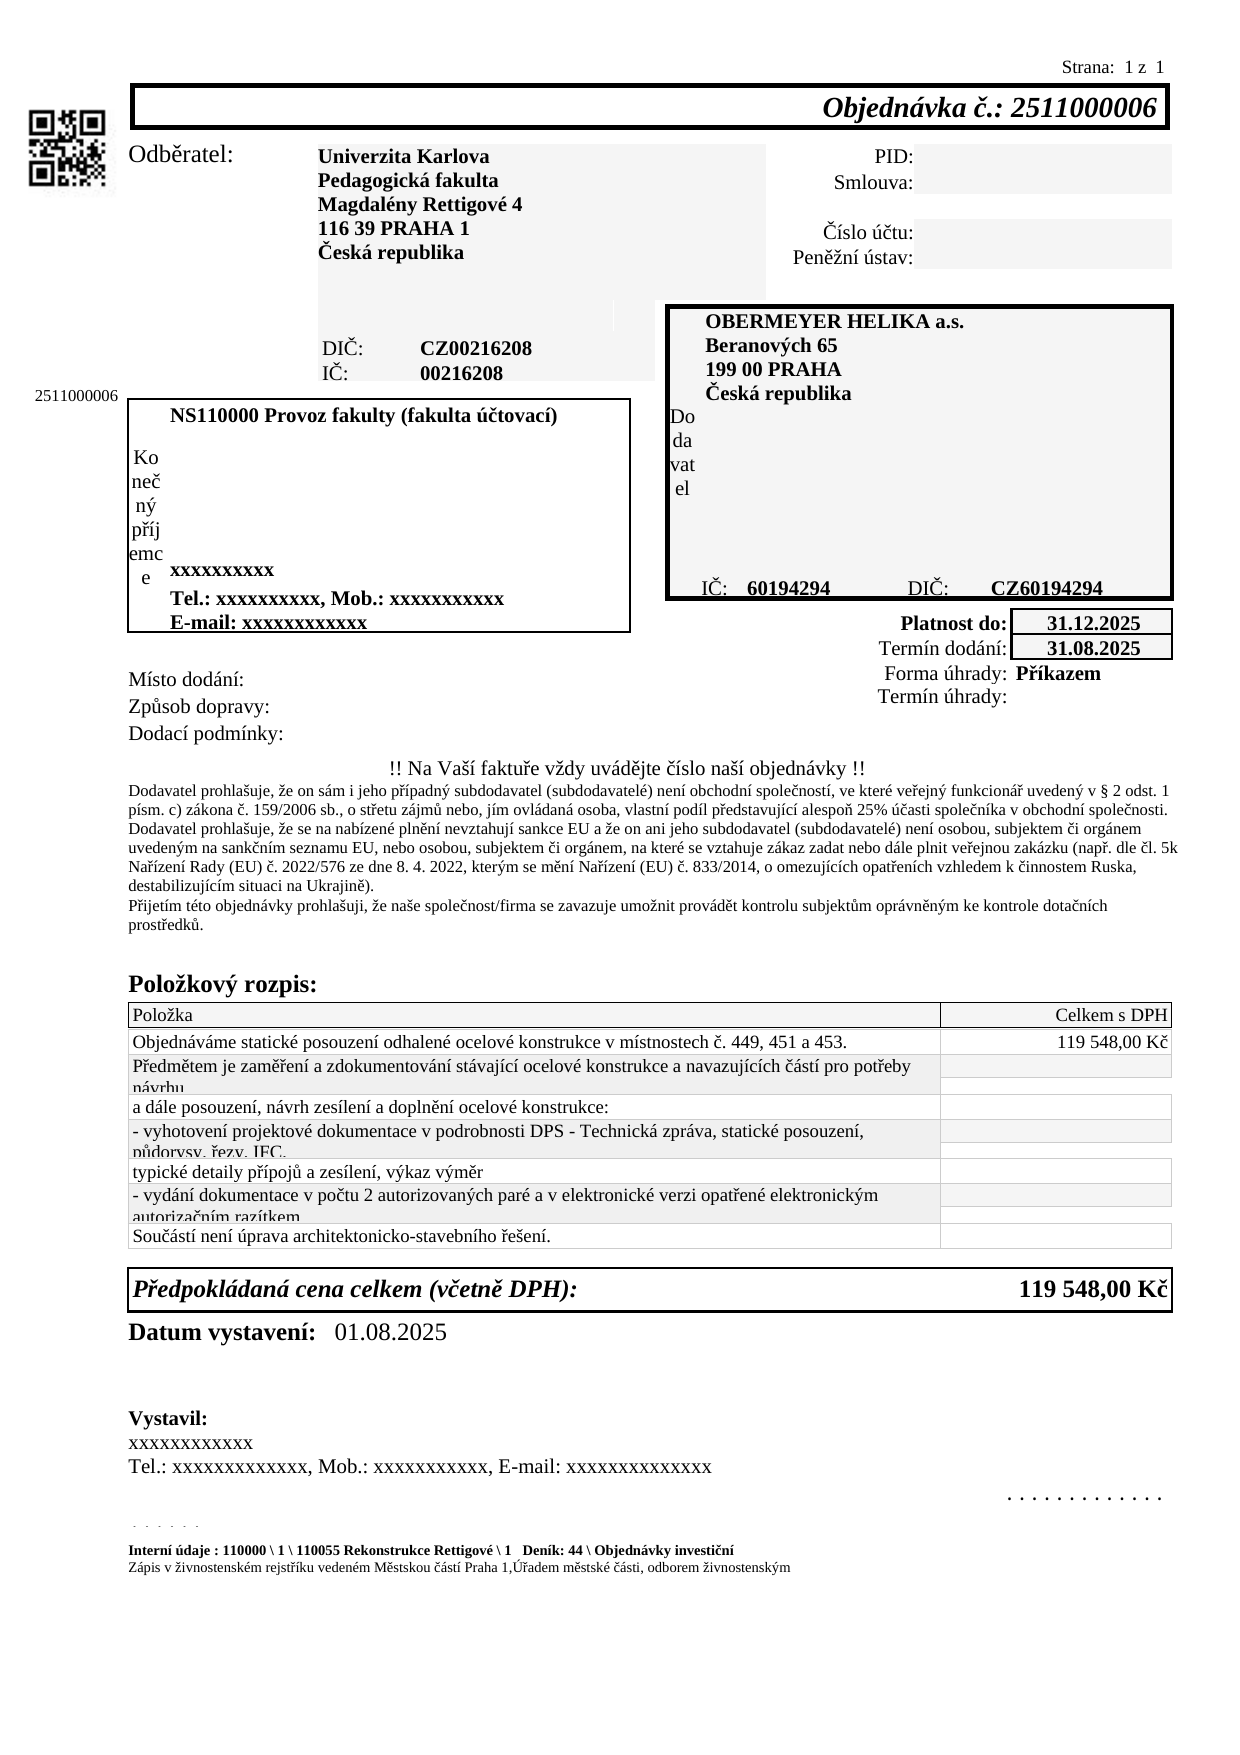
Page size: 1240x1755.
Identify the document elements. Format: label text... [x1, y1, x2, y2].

table_cell [861, 1249, 907, 1267]
table_cell [124, 356, 128, 371]
table_cell [314, 1383, 318, 1406]
table_cell [701, 79, 747, 83]
table_cell [655, 1527, 663, 1539]
table_cell [1184, 300, 1211, 304]
table_cell [836, 269, 861, 300]
table_cell [832, 1249, 836, 1267]
table_cell [1211, 331, 1240, 356]
table_cell [164, 746, 307, 756]
table_cell [1151, 1207, 1168, 1223]
table_cell [766, 952, 832, 962]
table_cell [836, 963, 861, 969]
table_cell [1151, 138, 1168, 144]
table_cell [1172, 1029, 1176, 1054]
table_cell [124, 1527, 128, 1539]
table_cell [164, 963, 307, 969]
table_cell [747, 1383, 766, 1406]
table_cell [668, 658, 701, 664]
table_cell - vydání dokumentace v počtu 2 autorizovaných paré a v elektronické verzi opatřené elektronickým autorizačním razítkem [129, 1184, 940, 1223]
table_cell [701, 1306, 747, 1310]
table_cell [1011, 1078, 1151, 1094]
table_cell Forma úhrady: [836, 658, 1011, 683]
table_cell [914, 219, 1172, 244]
table_cell [614, 963, 630, 969]
table_cell [941, 952, 991, 962]
table_cell [1184, 1306, 1211, 1310]
table_cell [1, 1313, 16, 1350]
table_cell [1211, 79, 1240, 83]
table_cell [1, 683, 16, 692]
table_cell [668, 1313, 701, 1350]
table_cell [1211, 1306, 1240, 1310]
table_cell [907, 130, 913, 137]
table_cell [1211, 608, 1240, 629]
table_cell [1176, 1158, 1180, 1183]
table_cell [1184, 596, 1211, 602]
table_cell [1184, 1002, 1211, 1027]
table_cell [1180, 331, 1184, 356]
table_cell [16, 756, 116, 952]
table_cell [1, 300, 16, 304]
table_header [766, 0, 832, 56]
table_cell [1180, 721, 1184, 746]
table_cell [836, 130, 861, 137]
table_cell [116, 952, 120, 962]
table_cell [1180, 356, 1184, 371]
table_cell [1168, 1350, 1172, 1362]
table_cell [116, 1002, 120, 1027]
table_cell [1005, 1249, 1011, 1267]
table_cell [1168, 1143, 1172, 1158]
table_cell [318, 304, 330, 331]
table_cell [907, 708, 913, 719]
table_cell [120, 194, 124, 219]
table_cell [1176, 667, 1180, 683]
table_cell [16, 633, 116, 658]
table_cell [1176, 371, 1180, 381]
table_cell [120, 269, 124, 300]
table_cell [614, 1313, 630, 1350]
table_cell [630, 952, 655, 962]
table_cell [1011, 269, 1151, 300]
table_cell [1011, 998, 1151, 1002]
table_cell 2511000006 [16, 201, 120, 629]
table_cell [318, 963, 330, 969]
table_cell [16, 1406, 116, 1527]
table_cell [1011, 79, 1151, 83]
table_cell [1180, 694, 1184, 708]
table_cell [941, 269, 991, 300]
table_cell [941, 1159, 1171, 1183]
table_cell [1176, 1383, 1180, 1406]
table_cell [132, 633, 163, 658]
table_header [1, 0, 16, 56]
table_cell [314, 219, 318, 244]
table_cell [120, 1406, 124, 1527]
table_cell [1184, 356, 1211, 371]
table_cell [1, 381, 16, 398]
table_cell [914, 708, 941, 719]
table_cell [941, 708, 991, 719]
table_cell [1, 1158, 16, 1183]
table_cell [914, 1306, 941, 1310]
table_cell [120, 952, 124, 962]
table_cell [1180, 1540, 1184, 1558]
table_cell [416, 1527, 613, 1539]
table_cell [991, 1313, 1005, 1350]
table_cell [1172, 746, 1176, 756]
table_cell [630, 130, 655, 137]
table_cell [314, 244, 318, 269]
table_cell [664, 746, 668, 756]
table_cell [307, 130, 313, 137]
table_header [836, 0, 861, 56]
table_cell [1184, 1206, 1211, 1223]
table_cell [1, 371, 16, 381]
table_cell [124, 1002, 128, 1027]
table_cell [1172, 244, 1176, 269]
table_cell [1, 746, 16, 756]
table_cell [1180, 521, 1184, 552]
table_cell [907, 1313, 913, 1350]
table_cell [1184, 608, 1211, 629]
table_cell [1172, 1142, 1176, 1158]
table_cell [1180, 1158, 1184, 1183]
table_cell [120, 1271, 124, 1306]
table_cell [1184, 1248, 1211, 1267]
table_cell [1, 633, 16, 658]
table_cell [1, 219, 16, 244]
table_cell [1211, 521, 1240, 552]
table_cell [1176, 581, 1180, 596]
table_cell [941, 138, 991, 144]
table_cell [124, 1540, 128, 1558]
table_cell [655, 952, 663, 962]
table_cell [1, 1271, 16, 1306]
table_cell [16, 1267, 116, 1271]
table_cell [416, 304, 613, 331]
table_cell [630, 1306, 655, 1310]
table_cell [1151, 998, 1168, 1002]
table_cell [314, 381, 318, 398]
table_cell [124, 1142, 128, 1158]
table_cell [991, 1207, 1005, 1223]
table_cell [1151, 300, 1168, 304]
table_cell 1 [1151, 56, 1211, 79]
table_cell [655, 963, 663, 969]
table_cell [1211, 1002, 1240, 1027]
table_cell [124, 304, 128, 331]
table_cell [1172, 144, 1176, 160]
table_cell [664, 1313, 668, 1350]
table_cell [120, 694, 124, 708]
table_cell [907, 1383, 913, 1406]
table_cell [1172, 1223, 1176, 1248]
table_cell [308, 331, 313, 356]
table_cell [308, 244, 313, 269]
table_cell [1180, 169, 1184, 194]
table_cell [116, 1271, 120, 1306]
table_cell [116, 1223, 120, 1248]
table_cell [1151, 963, 1168, 969]
table_cell [836, 300, 861, 304]
table_cell [668, 746, 701, 756]
table_header [1168, 0, 1172, 56]
table_cell [16, 1350, 116, 1362]
table_cell [1, 1094, 16, 1119]
table_cell [307, 1383, 313, 1406]
table_cell [124, 721, 128, 746]
table_cell [1172, 1350, 1176, 1362]
table_cell [836, 952, 861, 962]
table_cell [1211, 1248, 1240, 1267]
table_cell [120, 1077, 124, 1094]
table_cell [132, 1350, 163, 1362]
table_cell [631, 581, 655, 596]
table_cell [701, 608, 747, 629]
table_cell [1211, 138, 1240, 144]
table_cell [1, 658, 16, 664]
table_cell [16, 1029, 116, 1054]
table_cell [907, 952, 913, 962]
table_cell [668, 56, 701, 79]
table_cell [1180, 756, 1184, 952]
table_cell [1211, 1363, 1240, 1383]
table_cell [701, 138, 747, 144]
table_cell [1011, 604, 1151, 608]
table_cell [941, 1350, 991, 1362]
table_cell [1211, 1558, 1240, 1627]
table_cell [1184, 1183, 1211, 1206]
table_cell [116, 633, 120, 658]
table_cell [1, 1183, 16, 1206]
table_cell [1211, 83, 1240, 125]
table_cell [1168, 194, 1172, 219]
table_cell [124, 633, 128, 658]
table_cell [1172, 1383, 1176, 1406]
table_cell [655, 521, 663, 552]
table_cell [1176, 1313, 1180, 1350]
table_cell [836, 708, 861, 719]
table_cell [914, 952, 941, 962]
table_cell [1172, 219, 1176, 244]
table_cell [1184, 304, 1211, 331]
table_cell [747, 79, 766, 83]
table_cell [1168, 1527, 1172, 1539]
table_cell [314, 746, 318, 756]
table_cell [1176, 1350, 1180, 1362]
table_cell [120, 746, 124, 756]
table_cell [120, 1383, 124, 1406]
table_cell [1184, 552, 1211, 571]
table_cell Strana: 1 z [1005, 56, 1151, 79]
table_cell [747, 300, 766, 304]
table_cell DIČ: [318, 331, 416, 356]
table_cell [1172, 952, 1176, 962]
table_cell [1, 721, 16, 746]
table_header [832, 0, 836, 56]
table_cell [330, 79, 416, 83]
table_cell [116, 1054, 120, 1077]
table_header [1211, 0, 1240, 56]
table_cell [1011, 300, 1151, 304]
table_cell [1180, 304, 1184, 331]
table_cell [330, 633, 416, 658]
table_cell [836, 194, 861, 219]
table_cell [991, 963, 1005, 969]
table_cell [1184, 581, 1211, 596]
table_cell [1180, 1248, 1184, 1267]
table_cell [655, 658, 663, 664]
table_cell [614, 138, 630, 144]
table_cell [766, 998, 832, 1002]
table_cell [1176, 1363, 1180, 1383]
table_cell [747, 608, 766, 629]
table_cell [668, 952, 701, 962]
table_cell [614, 79, 630, 83]
table_cell [330, 1350, 416, 1362]
table_cell [1168, 1313, 1172, 1350]
table_cell [116, 969, 120, 998]
table_cell [124, 694, 128, 708]
table_cell [1211, 1267, 1240, 1271]
table_cell [416, 963, 613, 969]
table_cell [832, 56, 836, 79]
table_cell [120, 667, 124, 683]
table_cell [836, 1313, 861, 1350]
table_cell [116, 1077, 120, 1094]
table_cell [1, 138, 15, 144]
table_cell [655, 331, 663, 356]
table_cell [614, 1350, 630, 1362]
table_cell [124, 1223, 128, 1248]
table_cell [631, 571, 655, 581]
table_cell [1211, 694, 1240, 708]
table_cell [330, 658, 416, 664]
table_cell [120, 1527, 124, 1539]
table_cell [1011, 1143, 1151, 1158]
table_header [1151, 0, 1168, 56]
table_cell [124, 56, 128, 79]
table_cell [630, 1350, 655, 1362]
table_cell [1211, 1077, 1240, 1094]
table_cell [1176, 1223, 1180, 1248]
table_cell [832, 694, 836, 708]
table_cell [668, 608, 701, 629]
table_cell [1211, 756, 1240, 952]
table_cell [128, 1350, 132, 1362]
table_cell [836, 1249, 861, 1267]
table_cell [116, 1383, 120, 1406]
table_cell [941, 1055, 1171, 1077]
table_cell [914, 998, 941, 1002]
table_cell [120, 244, 124, 269]
table_cell [1151, 79, 1168, 83]
table_cell [861, 300, 907, 304]
table_cell [664, 608, 668, 629]
table_cell [120, 756, 124, 952]
table_cell [614, 381, 630, 398]
table_cell [668, 1350, 701, 1362]
table_cell [991, 746, 1005, 756]
table_cell [416, 130, 613, 137]
table_cell [701, 633, 747, 658]
table_cell [1211, 552, 1240, 571]
table_cell [124, 1158, 128, 1183]
table_cell [1184, 721, 1211, 746]
table_cell [1211, 1540, 1240, 1558]
table_cell [1184, 1350, 1211, 1362]
table_cell [124, 952, 128, 962]
table_cell [1211, 721, 1240, 746]
table_cell [1184, 1094, 1211, 1119]
table_header [861, 0, 907, 56]
table_cell [766, 194, 832, 219]
table_cell [1011, 721, 1151, 746]
table_cell [630, 79, 655, 83]
table_cell [991, 604, 1005, 608]
table_cell [1005, 1207, 1011, 1223]
table_cell [991, 138, 1005, 144]
table_cell [124, 331, 128, 356]
table_cell [941, 79, 991, 83]
table_cell [164, 56, 307, 79]
table_cell [314, 952, 318, 962]
table_cell [766, 1249, 832, 1267]
table_cell [116, 1558, 120, 1627]
table_cell Příkazem [1011, 660, 1172, 683]
table_cell [318, 381, 330, 398]
table_cell [836, 1306, 861, 1310]
table_cell 60194294 [747, 571, 907, 596]
table_cell Objednávka č.: 2511000006 [135, 88, 1165, 125]
table_cell [668, 300, 701, 304]
table_cell [120, 1158, 124, 1183]
table_cell [655, 1350, 663, 1362]
table_cell [307, 381, 313, 398]
table_cell [907, 56, 913, 79]
table_cell [655, 138, 663, 144]
table_cell [1, 1119, 16, 1142]
table_cell [1180, 1558, 1184, 1627]
table_cell [1176, 304, 1180, 331]
table_cell [120, 721, 124, 746]
table_cell [664, 1527, 668, 1539]
table_cell Způsob dopravy: [128, 694, 307, 719]
table_cell [1176, 1527, 1180, 1539]
table_cell [1, 356, 16, 371]
table_header [116, 0, 120, 56]
table_cell [701, 1313, 747, 1350]
table_cell [318, 952, 330, 962]
table_cell [120, 633, 124, 658]
table_cell [120, 1119, 124, 1142]
table_cell [1184, 1158, 1211, 1183]
table_cell [747, 1306, 766, 1310]
table_header [1184, 0, 1211, 56]
table_cell [914, 269, 941, 300]
table_cell [314, 194, 318, 219]
table_cell [1211, 125, 1240, 137]
table_cell [1172, 1054, 1176, 1077]
table_cell [16, 683, 116, 692]
table_cell [1168, 721, 1172, 746]
table_cell [1, 194, 16, 219]
table_cell [630, 633, 655, 658]
table_cell [655, 356, 663, 371]
table_cell [861, 269, 907, 300]
table_cell [132, 963, 163, 969]
table_cell [991, 708, 1005, 719]
table_cell [330, 56, 416, 79]
table_cell [1184, 1363, 1211, 1383]
table_cell [941, 963, 991, 969]
table_cell [1211, 1406, 1240, 1527]
table_cell [914, 604, 941, 608]
table_cell [132, 130, 163, 137]
table_header [416, 0, 613, 56]
table_cell [132, 1527, 163, 1539]
table_cell [991, 1350, 1005, 1362]
table_cell [1172, 1406, 1176, 1527]
table_cell [124, 1406, 128, 1527]
table_cell [1, 1540, 16, 1558]
table_cell [655, 581, 663, 596]
table_cell Datum vystavení: [128, 1313, 330, 1350]
table_cell [1005, 1350, 1011, 1362]
table_cell [614, 1527, 630, 1539]
table_header [701, 0, 747, 56]
table_cell [1211, 1527, 1240, 1539]
table_cell [832, 194, 836, 219]
table_cell [132, 998, 163, 1002]
table_cell Odběratel: [128, 138, 313, 169]
table_cell [1151, 130, 1168, 137]
table_cell [630, 138, 655, 144]
table_cell [1011, 138, 1151, 144]
table_cell [1180, 371, 1184, 381]
table_cell [318, 1350, 330, 1362]
table_cell [991, 194, 1005, 219]
table_cell [1172, 1077, 1176, 1094]
table_cell [164, 658, 307, 664]
table_cell [120, 581, 124, 596]
table_cell [1180, 194, 1184, 219]
table_cell [701, 746, 747, 756]
table_cell [1005, 1313, 1011, 1350]
table_cell [1184, 683, 1211, 692]
table_cell [1211, 1206, 1240, 1223]
table_cell 119 548,00 Kč [941, 1030, 1171, 1054]
table_cell [1180, 1206, 1184, 1223]
table_cell [655, 304, 663, 331]
table_cell [1, 1527, 16, 1539]
table_cell [630, 1527, 655, 1539]
table_cell [1211, 683, 1240, 692]
table_cell [861, 1313, 907, 1350]
table_cell [832, 708, 836, 719]
table_cell [1005, 130, 1011, 137]
table_cell [991, 56, 1005, 79]
table_cell [832, 667, 836, 683]
table_cell [1180, 83, 1184, 125]
table_cell [832, 1383, 836, 1406]
table_cell [1, 1206, 16, 1223]
table_cell [1, 1248, 16, 1267]
table_cell [1184, 571, 1211, 581]
table_cell [1176, 1206, 1180, 1223]
table_cell [1011, 683, 1172, 708]
table_cell [120, 219, 124, 244]
table_cell [16, 969, 116, 998]
table_cell Položkový rozpis: [124, 969, 1180, 998]
table_cell [766, 658, 832, 664]
table_cell [1184, 1223, 1211, 1248]
table_cell [766, 1313, 832, 1350]
table_cell [1180, 1271, 1184, 1306]
table_cell a dále posouzení, návrh zesílení a doplnění ocelové konstrukce: [129, 1095, 940, 1119]
table_cell [1151, 1143, 1168, 1158]
table_cell [1184, 163, 1211, 169]
table_cell [16, 694, 116, 708]
table_cell [307, 371, 313, 381]
table_cell [1184, 194, 1211, 219]
table_cell [861, 708, 907, 719]
table_header [941, 0, 991, 56]
table_cell [120, 304, 124, 331]
table_cell [914, 1527, 941, 1539]
table_cell [1, 521, 16, 552]
table_cell [1, 998, 16, 1002]
table_cell [1180, 581, 1184, 596]
table_cell [1184, 138, 1211, 144]
table_cell [307, 56, 313, 79]
table_cell [701, 56, 747, 79]
table_cell [1184, 658, 1211, 664]
table_cell [747, 963, 766, 969]
table_cell [318, 79, 330, 83]
table_cell [1011, 1527, 1151, 1539]
table_cell [1184, 1054, 1211, 1077]
table_cell [416, 1350, 613, 1362]
table_cell [766, 300, 832, 304]
table_cell [1176, 381, 1180, 398]
table_cell [307, 1527, 313, 1539]
table_header [314, 0, 318, 56]
table_cell [1151, 746, 1168, 756]
table_cell [832, 952, 836, 962]
table_cell [1184, 969, 1211, 998]
table_cell [308, 356, 313, 371]
table_cell [614, 1249, 630, 1267]
table_cell [1, 756, 16, 952]
table_cell [116, 721, 120, 746]
table_cell [1151, 1306, 1168, 1310]
table_cell [941, 1184, 1171, 1206]
table_header [668, 0, 701, 56]
table_cell [1184, 1406, 1211, 1527]
table_cell [630, 1313, 655, 1350]
table_cell [664, 633, 668, 658]
table_cell [1168, 269, 1172, 300]
table_cell [16, 1248, 116, 1267]
table_cell [1184, 331, 1211, 356]
table_cell [1211, 1223, 1240, 1248]
table_cell [1168, 1249, 1172, 1267]
table_cell [120, 969, 124, 998]
table_cell [164, 952, 307, 962]
table_cell [941, 1313, 991, 1350]
table_cell [124, 194, 128, 219]
table_cell [1172, 269, 1176, 300]
table_cell [132, 372, 163, 381]
table_cell [747, 1249, 766, 1267]
table_cell [1176, 1183, 1180, 1206]
table_cell [668, 79, 701, 83]
table_cell [416, 381, 613, 398]
table_cell [1184, 952, 1211, 962]
table_cell [1211, 356, 1240, 371]
table_cell [124, 1119, 128, 1142]
table_cell [116, 1527, 120, 1539]
table_cell [1211, 1271, 1240, 1306]
table_cell [16, 1313, 116, 1350]
table_cell [124, 219, 128, 244]
table_cell [120, 1248, 124, 1267]
table_cell [766, 604, 832, 608]
table_cell [124, 1183, 128, 1206]
table_cell [116, 1206, 120, 1223]
table_cell [1180, 1350, 1184, 1362]
table_cell [941, 721, 991, 746]
table_cell [1211, 581, 1240, 596]
table_cell [1176, 552, 1180, 571]
table_header [630, 0, 655, 56]
table_cell [861, 998, 907, 1002]
table_cell [1180, 952, 1184, 962]
table_cell [1176, 1271, 1180, 1306]
table_cell [1151, 1350, 1168, 1362]
table_cell 00216208 [416, 356, 655, 381]
table_header [907, 0, 913, 56]
table_cell [128, 125, 132, 137]
table_cell [124, 144, 128, 160]
table_cell [164, 633, 307, 658]
table_cell [832, 1313, 836, 1350]
table_cell [1005, 746, 1011, 756]
table_cell Vystavil: xxxxxxxxxxxx Tel.: xxxxxxxxxxxxx, Mob.: xxxxxxxxxxx, E-mail: xxxxxxxxxxxxxx ................... Razítko, podpis [128, 1406, 1172, 1527]
table_cell [314, 356, 318, 371]
table_cell [668, 138, 701, 144]
table_cell [991, 721, 1005, 746]
table_cell [318, 746, 330, 756]
table_cell [914, 244, 1172, 269]
table_cell [1211, 1183, 1240, 1206]
table_cell [124, 169, 128, 194]
table_cell [1184, 83, 1211, 125]
table_cell [941, 998, 991, 1002]
table_cell [318, 633, 330, 658]
table_cell [116, 1350, 120, 1362]
table_cell [318, 130, 330, 137]
table_cell [1176, 125, 1180, 137]
table_cell [1211, 1094, 1240, 1119]
table_cell [914, 963, 941, 969]
table_header [1180, 0, 1184, 56]
table_cell [631, 608, 655, 629]
table_cell [1184, 604, 1211, 608]
table_cell [907, 721, 913, 746]
table_header [655, 0, 663, 56]
table_cell [164, 130, 307, 137]
table_cell [120, 1029, 124, 1054]
table_cell [655, 130, 663, 137]
table_cell [116, 1142, 120, 1158]
table_header [747, 0, 766, 56]
table_header [1005, 0, 1011, 56]
table_cell [128, 952, 132, 962]
table_cell [116, 708, 120, 719]
table_cell [668, 633, 701, 658]
table_cell [941, 130, 991, 137]
table_cell Součástí není úprava architektonicko-stavebního řešení. [129, 1224, 940, 1248]
table_cell 01.08.2025 [330, 1313, 613, 1350]
table_cell [1, 1558, 16, 1627]
table_cell [1180, 398, 1184, 521]
table_cell [832, 1350, 836, 1362]
table_cell [1211, 381, 1240, 398]
table_cell [416, 633, 613, 658]
table_cell [1, 667, 16, 683]
table_header [120, 0, 124, 56]
table_cell [630, 1383, 655, 1406]
table_cell [116, 1094, 120, 1119]
table_cell [307, 1249, 313, 1267]
table_cell [1168, 1383, 1172, 1406]
table_cell [1176, 1077, 1180, 1094]
table_cell [1, 552, 16, 571]
table_cell [836, 56, 861, 79]
table_cell [416, 300, 613, 304]
table_cell [1, 1029, 16, 1054]
table_cell [164, 1383, 307, 1406]
table_cell [1176, 1002, 1180, 1027]
table_cell [1176, 633, 1180, 658]
table_cell [16, 1527, 116, 1539]
table_cell [1180, 746, 1184, 756]
table_cell [1172, 1002, 1176, 1027]
table_cell Konečný příjemce [129, 400, 163, 631]
table_cell [614, 300, 630, 304]
table_cell [941, 1207, 991, 1223]
table_cell [124, 269, 128, 300]
table_cell [330, 300, 416, 304]
table_cell [314, 304, 318, 331]
table_cell [747, 952, 766, 962]
table_cell [614, 952, 630, 962]
table_cell [832, 746, 836, 756]
table_cell [991, 1249, 1005, 1267]
table_cell [1184, 244, 1211, 269]
table_cell [120, 1094, 124, 1119]
table_cell [1211, 144, 1240, 160]
table_cell [416, 1306, 613, 1310]
table_cell [1176, 1558, 1180, 1627]
table_cell [1211, 300, 1240, 304]
table_cell [416, 79, 613, 83]
table_cell [1176, 1142, 1180, 1158]
table_cell [120, 1350, 124, 1362]
table_cell [836, 1350, 861, 1362]
table_cell [914, 138, 941, 144]
table_cell [630, 998, 655, 1002]
table_cell [631, 552, 655, 571]
table_cell [128, 1249, 132, 1267]
table_cell [766, 130, 832, 137]
table_cell [314, 1527, 318, 1539]
table_cell [655, 633, 663, 658]
table_cell [914, 130, 941, 137]
table_cell [701, 1249, 747, 1267]
table_cell [1211, 658, 1240, 664]
table_cell [1184, 381, 1211, 398]
table_cell [1180, 244, 1184, 269]
table_cell [1176, 144, 1180, 160]
table_cell [1, 269, 16, 300]
table_cell [16, 1223, 116, 1248]
table_cell [664, 56, 668, 79]
table_cell [1211, 998, 1240, 1002]
table_cell [16, 1540, 116, 1558]
table_cell [120, 571, 124, 581]
table_cell [1184, 708, 1211, 719]
table_cell [1172, 721, 1176, 746]
table_cell [120, 381, 124, 398]
table_cell [124, 125, 128, 137]
table_cell [1168, 1540, 1172, 1558]
table_cell [330, 1306, 416, 1310]
table_cell [1211, 1054, 1240, 1077]
table_cell [1180, 125, 1184, 137]
table_cell [116, 1540, 120, 1558]
table_cell [836, 138, 861, 144]
table_cell [124, 1363, 128, 1383]
table_cell [1011, 1383, 1151, 1406]
table_cell [1180, 1223, 1184, 1248]
table_cell [1176, 331, 1180, 356]
table_cell [991, 1527, 1005, 1539]
table_cell [16, 1183, 116, 1206]
table_cell [1176, 694, 1180, 708]
table_cell [132, 1306, 163, 1310]
table_cell [701, 998, 747, 1002]
table_cell [318, 1306, 330, 1310]
table_cell [655, 552, 663, 571]
table_cell [116, 1119, 120, 1142]
table_cell [1211, 596, 1240, 602]
table_cell [120, 1313, 124, 1350]
table_cell [664, 952, 668, 962]
table_cell [16, 1094, 116, 1119]
table_cell [330, 1383, 416, 1406]
table_cell [832, 633, 836, 658]
table_cell [308, 219, 313, 244]
table_cell [631, 398, 655, 521]
table_cell [1176, 1094, 1180, 1119]
table_cell [314, 331, 318, 356]
table_cell [701, 963, 747, 969]
table_cell [1, 571, 16, 581]
table_cell [1, 1223, 16, 1248]
table_cell [1151, 1383, 1168, 1406]
table_cell [1168, 1078, 1172, 1094]
table_cell [1005, 194, 1011, 219]
table_cell [1172, 125, 1176, 137]
table_cell [914, 1249, 941, 1267]
table_cell [16, 1363, 116, 1383]
table_cell [907, 194, 913, 219]
table_cell [16, 998, 116, 1002]
table_cell [132, 746, 163, 756]
table_cell [701, 300, 747, 304]
table_cell [1180, 381, 1184, 398]
table_cell [861, 746, 907, 756]
table_cell [668, 1306, 701, 1310]
table_cell [1211, 244, 1240, 269]
table_cell [991, 300, 1005, 304]
table_cell [1184, 1527, 1211, 1539]
table_cell [1211, 56, 1240, 79]
table_cell Platnost do: [766, 608, 1010, 633]
table_cell [1180, 1313, 1184, 1350]
table_cell [747, 658, 766, 664]
table_cell Interní údaje : 110000 \ 1 \ 110055 Rekonstrukce Rettigové \ 1 Deník: 44 \ Objednávky investiční [128, 1540, 1168, 1558]
table_cell [314, 1350, 318, 1362]
table_cell [1211, 1383, 1240, 1406]
table_cell [1172, 1183, 1176, 1206]
table_cell [1176, 1119, 1180, 1142]
table_cell [655, 1313, 663, 1350]
table_cell [747, 604, 766, 608]
table_cell [1, 952, 16, 962]
table_cell [164, 1350, 307, 1362]
table_cell [1, 1406, 16, 1527]
table_cell [314, 633, 318, 658]
table_cell [1184, 125, 1211, 137]
table_cell [307, 633, 313, 658]
table_cell [655, 398, 663, 521]
table_cell [120, 1363, 124, 1383]
table_cell [701, 1527, 747, 1539]
table_cell [1211, 963, 1240, 969]
table_cell [1151, 708, 1168, 719]
table_cell [1180, 1142, 1184, 1158]
table_cell [1172, 169, 1176, 194]
table_header [124, 0, 128, 56]
table_cell [1, 169, 15, 194]
table_cell [1168, 125, 1172, 137]
table_cell [1184, 269, 1211, 300]
table_cell [1180, 1077, 1184, 1094]
table_cell [16, 1206, 116, 1223]
table_cell [1005, 269, 1011, 300]
table_cell [701, 952, 747, 962]
table_cell [330, 304, 416, 331]
table_cell [1, 163, 15, 169]
table_cell [16, 667, 116, 683]
table_cell [1168, 952, 1172, 962]
table_cell [124, 1383, 128, 1406]
table_cell [1176, 1029, 1180, 1054]
table_cell [1168, 708, 1172, 719]
table_cell [836, 998, 861, 1002]
table_cell [1211, 604, 1240, 608]
table_cell [132, 1383, 163, 1406]
table_cell [120, 1142, 124, 1158]
table_header [1176, 0, 1180, 56]
table_cell [1184, 1383, 1211, 1406]
table_cell [1176, 398, 1180, 521]
table_cell [630, 304, 655, 331]
table_cell [116, 1363, 120, 1383]
table_cell [416, 1249, 613, 1267]
table_cell [132, 658, 163, 664]
table_cell [1005, 708, 1011, 719]
table_cell [664, 1383, 668, 1406]
table_cell [308, 169, 313, 194]
table_cell [1176, 1406, 1180, 1527]
table_cell [330, 1249, 416, 1267]
table_cell [308, 304, 313, 331]
table_cell [1211, 1350, 1240, 1362]
table_cell [861, 130, 907, 137]
table_cell [836, 79, 861, 83]
table_cell [701, 521, 1170, 571]
table_cell [1176, 244, 1180, 269]
table_cell [861, 1306, 907, 1310]
table_cell [330, 1527, 416, 1539]
table_cell typické detaily přípojů a zesílení, výkaz výměr [129, 1159, 940, 1183]
table_cell [861, 1350, 907, 1362]
table_cell [132, 381, 163, 398]
table_cell [1005, 1078, 1011, 1094]
table_cell [614, 658, 630, 664]
table_cell [120, 521, 124, 552]
table_cell [1184, 398, 1211, 521]
table_cell Předpokládaná cena celkem (včetně DPH): [129, 1271, 861, 1306]
table_cell [164, 1249, 307, 1267]
table_cell [1172, 1206, 1176, 1223]
table_cell [1176, 356, 1180, 371]
table_cell [1172, 1094, 1176, 1119]
table_cell [747, 633, 766, 658]
table_cell [941, 1078, 991, 1094]
table_cell [1180, 667, 1184, 683]
table_cell [1176, 83, 1180, 125]
table_cell [991, 1383, 1005, 1406]
table_cell [614, 56, 630, 79]
table_cell [1184, 371, 1211, 381]
table_cell [701, 1383, 747, 1406]
table_cell [1011, 1207, 1151, 1223]
table_cell [1211, 708, 1240, 719]
table_header [1011, 0, 1151, 56]
table_cell [1011, 708, 1151, 719]
table_cell [1211, 219, 1240, 244]
table_cell [1172, 694, 1176, 708]
table_cell [747, 138, 766, 144]
table_cell [1211, 194, 1240, 219]
table_cell [1, 1306, 16, 1310]
table_cell [120, 331, 124, 356]
table_cell [664, 1249, 668, 1267]
table_cell [914, 79, 941, 83]
table_cell [914, 56, 941, 79]
table_cell [164, 79, 307, 83]
table_cell [16, 963, 116, 969]
table_cell [991, 79, 1005, 83]
table_cell [1211, 398, 1240, 521]
table_cell [701, 1350, 747, 1362]
table_cell [314, 371, 318, 381]
table_cell [116, 756, 120, 952]
table_cell [1011, 746, 1151, 756]
table_cell [1, 304, 16, 331]
table_cell [1180, 219, 1184, 244]
table_cell [1211, 667, 1240, 683]
table_cell [120, 1223, 124, 1248]
table_cell [1172, 1363, 1176, 1383]
table_cell [164, 372, 307, 381]
table_cell [16, 1119, 116, 1142]
table_cell [832, 1527, 836, 1539]
table_cell [116, 1313, 120, 1350]
table_cell [1151, 1078, 1168, 1094]
table_cell [1180, 1383, 1184, 1406]
table_cell [318, 56, 330, 79]
table_cell [1, 1142, 16, 1158]
table_cell [1176, 269, 1180, 300]
table_header [914, 0, 941, 56]
table_cell [701, 658, 747, 664]
table_cell [1184, 746, 1211, 756]
table_cell [1211, 952, 1240, 962]
table_cell [120, 1558, 124, 1627]
table_cell [766, 1383, 832, 1406]
table_cell [655, 1383, 663, 1406]
table_cell [314, 56, 318, 79]
table_cell [124, 83, 128, 125]
table_cell [416, 952, 613, 962]
table_cell [314, 144, 318, 160]
table_cell [1172, 1119, 1176, 1142]
table_cell [766, 963, 832, 969]
table_cell [1, 1363, 16, 1383]
table_cell [766, 138, 832, 144]
table_cell [861, 721, 907, 746]
table_cell [318, 658, 330, 664]
table_cell [668, 130, 701, 137]
table_cell [1180, 269, 1184, 300]
table_cell [124, 371, 128, 381]
table_cell Objednáváme statické posouzení odhalené ocelové konstrukce v místnostech č. 449, 451 a 453. [129, 1030, 940, 1054]
table_cell [1211, 969, 1240, 998]
table_cell [1176, 571, 1180, 581]
table_cell [1184, 998, 1211, 1002]
table_cell [614, 1383, 630, 1406]
table_cell [16, 1158, 116, 1183]
table_cell [1151, 721, 1168, 746]
table_cell [116, 1406, 120, 1527]
table_cell [1184, 633, 1211, 658]
table_cell [614, 998, 630, 1002]
table_cell [861, 138, 907, 144]
table_cell [120, 608, 124, 629]
table_cell [655, 746, 663, 756]
table_cell [991, 1306, 1005, 1310]
table_cell [330, 998, 416, 1002]
table_cell [941, 1527, 991, 1539]
table_cell [120, 1540, 124, 1558]
table_cell [1184, 521, 1211, 552]
table_cell [1180, 1406, 1184, 1527]
table_cell [1176, 219, 1180, 244]
table_cell [1151, 604, 1168, 608]
table_cell [318, 1383, 330, 1406]
table_cell [991, 269, 1005, 300]
table_cell [1184, 1077, 1211, 1094]
table_cell [124, 1054, 128, 1077]
table_cell [914, 194, 941, 219]
table_cell [991, 1078, 1005, 1094]
table_cell Termín dodání: [836, 633, 1010, 658]
table_cell [914, 1350, 941, 1362]
table_cell [120, 371, 124, 381]
table_cell [124, 1248, 128, 1267]
table_cell [1176, 521, 1180, 552]
table_cell [1, 694, 16, 708]
table_cell [1211, 1029, 1240, 1054]
table_cell [836, 721, 861, 746]
table_cell [307, 721, 832, 746]
table_cell 119 548,00 Kč [861, 1271, 1171, 1306]
table_cell [164, 1306, 307, 1310]
table_cell [132, 56, 163, 79]
table_cell [655, 56, 663, 79]
table_cell [630, 746, 655, 756]
table_cell [1, 969, 16, 998]
table_cell [836, 746, 861, 756]
table_cell [1211, 269, 1240, 300]
table_cell [314, 269, 318, 300]
table_cell [631, 604, 655, 608]
table_cell [116, 667, 120, 683]
table_cell [630, 56, 655, 79]
table_cell [308, 269, 313, 300]
table_cell [861, 194, 907, 219]
table_cell [16, 1142, 116, 1158]
table_cell [991, 1143, 1005, 1158]
table_cell [1151, 269, 1168, 300]
table_cell Číslo účtu: [766, 219, 913, 244]
table_cell [907, 1249, 913, 1267]
table_cell [1184, 1271, 1211, 1306]
table_cell [1211, 571, 1240, 581]
table_cell [120, 169, 124, 194]
table_cell Smlouva: [766, 169, 913, 194]
table_cell [16, 1002, 116, 1027]
table_cell [907, 269, 913, 300]
table_cell [128, 746, 132, 756]
table_cell [124, 1558, 128, 1627]
table_cell [766, 1306, 832, 1310]
table_cell [307, 694, 832, 719]
table_cell [861, 963, 907, 969]
table_cell [1180, 969, 1184, 998]
table_cell [1211, 1142, 1240, 1158]
table_cell [120, 1183, 124, 1206]
table_cell [1176, 608, 1180, 629]
table_cell [668, 1249, 701, 1267]
table_cell [132, 1249, 163, 1267]
table_cell [941, 1143, 991, 1158]
table_cell Termín úhrady: [836, 683, 1011, 708]
table_cell [907, 1527, 913, 1539]
table_cell 31.08.2025 [1013, 635, 1171, 658]
table_cell [1172, 1248, 1176, 1267]
table_cell [1005, 1143, 1011, 1158]
table_cell [747, 1313, 766, 1350]
table_cell IČ: [318, 356, 416, 381]
table_cell [941, 1095, 1171, 1119]
table_cell [941, 300, 991, 304]
table_cell [1, 83, 16, 125]
table_cell [124, 746, 128, 756]
table_cell [1184, 1119, 1211, 1142]
table_cell [120, 708, 124, 719]
table_cell [1184, 169, 1211, 194]
table_cell [1180, 1119, 1184, 1142]
table_cell [1172, 1313, 1176, 1350]
table_cell [416, 1383, 613, 1406]
table_cell [1211, 371, 1240, 381]
table_cell [120, 552, 124, 571]
table_cell [1184, 1267, 1211, 1271]
table_cell [307, 952, 313, 962]
table_cell [128, 56, 132, 79]
table_cell [1005, 1383, 1011, 1406]
table_cell [330, 746, 416, 756]
table_cell [124, 1029, 128, 1054]
table_cell [330, 963, 416, 969]
table_cell Dodací podmínky: [128, 721, 307, 746]
table_cell [832, 721, 836, 746]
table_cell [16, 708, 116, 719]
table_cell [1, 1350, 16, 1362]
table_cell [668, 1383, 701, 1406]
table_cell [1, 708, 16, 719]
table_cell [630, 963, 655, 969]
table_cell [1011, 1249, 1151, 1267]
table_cell [861, 1383, 907, 1406]
table_cell [701, 130, 747, 137]
table_cell [1011, 194, 1151, 219]
table_cell [1184, 963, 1211, 969]
table_cell [116, 1029, 120, 1054]
table_cell [124, 1077, 128, 1094]
table_cell CZ60194294 [991, 571, 1170, 596]
table_cell [1, 1002, 16, 1027]
table_cell Tel.: xxxxxxxxxx, Mob.: xxxxxxxxxxx E-mail: xxxxxxxxxxxx [164, 581, 629, 631]
table_cell [314, 169, 318, 194]
table_cell [116, 1158, 120, 1183]
table_cell [1151, 1527, 1168, 1539]
table_cell [164, 998, 307, 1002]
table_cell [1184, 79, 1211, 83]
table_cell [991, 998, 1005, 1002]
table_cell Místo dodání: [128, 667, 307, 692]
table_cell [1184, 756, 1211, 952]
table_cell [16, 746, 116, 756]
table_cell [1, 144, 15, 160]
table_cell [16, 56, 124, 160]
table_cell [124, 1350, 128, 1362]
table_header [991, 0, 1005, 56]
table_cell [1172, 667, 1176, 683]
table_cell [1, 56, 16, 79]
table_header [330, 0, 416, 56]
table_cell [1184, 1540, 1211, 1558]
table_cell [16, 1558, 116, 1627]
table_cell [1176, 746, 1180, 756]
table_cell [941, 1249, 991, 1267]
table_cell [1, 398, 16, 521]
table_cell [318, 138, 330, 144]
table_cell [631, 521, 655, 552]
table_cell [124, 1094, 128, 1119]
table_cell [1, 604, 16, 608]
table_cell CZ00216208 [416, 331, 655, 356]
table_cell [1, 608, 16, 629]
table_header [318, 0, 330, 56]
table_cell [318, 1249, 330, 1267]
table_cell [1180, 1183, 1184, 1206]
table_cell [747, 130, 766, 137]
table_cell [766, 56, 832, 79]
table_cell [1011, 130, 1151, 137]
table_cell Dodavatel [670, 309, 701, 596]
table_cell [1180, 633, 1184, 658]
table_cell [1151, 952, 1168, 962]
table_cell [861, 79, 907, 83]
table_cell [1005, 721, 1011, 746]
table_cell [914, 144, 1172, 169]
table_cell [128, 633, 132, 658]
table_cell [1176, 952, 1180, 962]
table_cell [630, 300, 655, 304]
table_cell [914, 1313, 941, 1350]
table_cell [16, 1383, 116, 1406]
table_cell [914, 1383, 941, 1406]
table_cell [701, 604, 747, 608]
table_cell [1184, 219, 1211, 244]
table_cell [630, 658, 655, 664]
table_cell Peněžní ústav: [766, 244, 913, 269]
table_cell [1168, 746, 1172, 756]
table_cell [124, 1206, 128, 1223]
table_cell NS110000 Provoz fakulty (fakulta účtovací) [164, 400, 629, 552]
table_cell [318, 998, 330, 1002]
table_cell [907, 1350, 913, 1362]
table_cell [766, 633, 832, 658]
table_cell [614, 304, 630, 331]
table_cell [330, 952, 416, 962]
table_cell [655, 608, 663, 629]
table_cell [747, 746, 766, 756]
table_cell [914, 300, 941, 304]
table_cell [116, 746, 120, 756]
table_cell [1176, 1054, 1180, 1077]
table_cell [1211, 1313, 1240, 1350]
table_cell [307, 746, 313, 756]
table_header [128, 0, 132, 56]
table_cell [330, 130, 416, 137]
table_cell [655, 371, 663, 381]
table_cell [120, 1002, 124, 1027]
table_cell [1011, 1350, 1151, 1362]
table_cell [16, 952, 116, 962]
table_cell [664, 1350, 668, 1362]
table_cell [416, 746, 613, 756]
table_cell [128, 381, 132, 398]
table_cell [836, 1527, 861, 1539]
table_cell [1176, 1540, 1180, 1558]
table_header [1172, 0, 1176, 56]
table_cell [941, 1224, 1171, 1248]
table_cell [766, 1350, 832, 1362]
table_cell [1180, 1029, 1184, 1054]
table_cell [1, 331, 16, 356]
table_cell [1211, 304, 1240, 331]
table_header [132, 0, 163, 56]
table_cell [1172, 1527, 1176, 1539]
table_cell [941, 1306, 991, 1310]
table_cell [941, 56, 991, 79]
table_cell [416, 138, 613, 144]
table_cell [416, 56, 613, 79]
table_cell [1180, 1094, 1184, 1119]
table_cell [941, 746, 991, 756]
table_header [664, 0, 668, 56]
table_cell [747, 1527, 766, 1539]
table_cell [116, 1248, 120, 1267]
table_cell [1211, 169, 1240, 194]
table_cell [1180, 571, 1184, 581]
table_cell [861, 56, 907, 79]
table_header [307, 0, 313, 56]
table_cell IČ: [701, 571, 747, 596]
table_cell [1180, 144, 1184, 160]
table_cell [1172, 708, 1176, 719]
table_cell [614, 633, 630, 658]
table_cell [941, 604, 991, 608]
table_cell [941, 1120, 1171, 1142]
table_cell [1184, 667, 1211, 683]
table_cell [1, 1267, 16, 1271]
table_cell [1180, 1054, 1184, 1077]
table_header [164, 0, 307, 56]
table_cell [1180, 608, 1184, 629]
table_cell [132, 952, 163, 962]
table_cell [1180, 552, 1184, 571]
table_cell [747, 1350, 766, 1362]
table_cell [1151, 1249, 1168, 1267]
table_cell [1211, 1119, 1240, 1142]
table_cell [124, 381, 128, 398]
table_header [16, 0, 116, 56]
table_cell [330, 138, 416, 144]
table_cell [16, 721, 116, 746]
table_cell [747, 56, 766, 79]
table_header [614, 0, 630, 56]
table_cell [655, 571, 663, 581]
table_cell [630, 1249, 655, 1267]
table_cell [1, 596, 16, 602]
table_cell [1, 1054, 16, 1077]
table_cell [116, 694, 120, 708]
table_cell [631, 596, 655, 602]
table_cell Předmětem je zaměření a zdokumentování stávající ocelové konstrukce a navazujících částí pro potřeby návrhu [129, 1055, 940, 1094]
table_cell DIČ: [907, 571, 991, 596]
table_cell [120, 398, 124, 521]
table_cell [655, 1249, 663, 1267]
table_cell [16, 1054, 116, 1077]
table_cell [1184, 144, 1211, 160]
table_cell [124, 244, 128, 269]
table_cell Celkem s DPH [941, 1003, 1171, 1027]
table_cell [655, 596, 663, 602]
table_cell [132, 79, 163, 83]
table_cell [861, 1527, 907, 1539]
table_cell [1176, 708, 1180, 719]
table_cell [1184, 1313, 1211, 1350]
table_cell [836, 604, 861, 608]
table_cell [1011, 963, 1151, 969]
table_cell [861, 952, 907, 962]
table_cell [128, 1527, 132, 1539]
table_cell [1, 244, 16, 269]
table_cell [1211, 1158, 1240, 1183]
table_cell [116, 1183, 120, 1206]
table_cell [1151, 1313, 1168, 1350]
table_cell [307, 667, 832, 692]
table_cell [1180, 1002, 1184, 1027]
table_cell [1176, 194, 1180, 219]
table_cell [766, 1527, 832, 1539]
table_cell [668, 604, 701, 608]
table_cell [1, 1383, 16, 1406]
table_cell [1005, 952, 1011, 962]
table_cell [766, 269, 832, 300]
table_cell [1184, 694, 1211, 708]
table_cell - vyhotovení projektové dokumentace v podrobnosti DPS - Technická zpráva, statické posouzení, půdorysy, řezy, IFC, [129, 1120, 940, 1158]
table_cell [1184, 1558, 1211, 1627]
table_cell [766, 79, 832, 83]
table_cell [120, 356, 124, 371]
table_cell Zápis v živnostenském rejstříku vedeném Městskou částí Praha 1,Úřadem městské části, odborem živnostenským [128, 1558, 1168, 1627]
table_cell [991, 952, 1005, 962]
table_cell [1011, 952, 1151, 962]
table_cell [308, 194, 313, 219]
table_cell [941, 194, 991, 219]
table_cell [1180, 1527, 1184, 1539]
table_cell [128, 1383, 132, 1406]
table_cell [655, 381, 663, 398]
table_cell [416, 998, 613, 1002]
table_cell [1, 1077, 16, 1094]
table_cell [120, 1206, 124, 1223]
table_cell [1172, 1158, 1176, 1183]
table_cell [1176, 1248, 1180, 1267]
table_cell [1176, 721, 1180, 746]
table_cell [914, 721, 941, 746]
table_cell [1, 79, 16, 83]
table_cell [1180, 708, 1184, 719]
table_cell [1184, 1029, 1211, 1054]
table_cell [914, 746, 941, 756]
table_cell [318, 1527, 330, 1539]
table_cell [330, 381, 416, 398]
table_cell [1011, 1306, 1151, 1310]
table_cell [861, 604, 907, 608]
table_cell [1211, 163, 1240, 169]
table_cell [16, 1306, 116, 1310]
table_cell [1176, 169, 1180, 194]
table_cell [907, 746, 913, 756]
table_cell !! Na Vaší faktuře vždy uvádějte číslo naší objednávky !! Dodavatel prohlašuje, že on sám i jeho případný subdodavatel (subdodavatelé) není obchodní společností, ve které veřejný funkcionář uvedený v § 2 odst. 1 písm. c) zákona č. 159/2006 sb., o střetu zájmů nebo, jím ovládaná osoba, vlastní podíl představující alespoň 25% účasti společníka v obchodní společnosti. Dodavatel prohlašuje, že se na nabízené plnění nevztahují sankce EU a že on ani jeho subdodavatel (subdodavatelé) není osobou, subjektem či orgánem uvedeným na sankčním seznamu EU, nebo osobou, subjektem či orgánem, na které se vztahuje zákaz zadat nebo dále plnit veřejnou zakázku (např. dle čl. 5k Nařízení Rady (EU) č. 2022/576 ze dne 8. 4. 2022, kterým se mění Nařízení (EU) č. 833/2014, o omezujících opatřeních vzhledem k činnostem Ruska, destabilizujícím situaci na Ukrajině). Přijetím této objednávky prohlašuji, že naše společnost/firma se zavazuje umožnit provádět kontrolu subjektům oprávněným ke kontrole dotačních prostředků. [124, 756, 1180, 952]
table_cell Položka [129, 1003, 940, 1027]
table_cell [124, 708, 128, 719]
table_cell [766, 746, 832, 756]
table_cell [128, 1363, 1172, 1383]
table_cell [668, 1527, 701, 1539]
table_cell [1005, 1527, 1011, 1539]
table_cell [164, 1527, 307, 1539]
table_cell [1, 581, 16, 596]
table_cell [16, 658, 116, 664]
table_cell [668, 998, 701, 1002]
table_cell [941, 1383, 991, 1406]
table_cell [1172, 1540, 1176, 1558]
table_cell [124, 1313, 128, 1350]
table_cell [1172, 194, 1176, 219]
table_cell [914, 169, 1172, 194]
table_cell [1180, 1363, 1184, 1383]
table_cell [164, 381, 307, 398]
table_cell [832, 269, 836, 300]
table_cell [307, 1350, 313, 1362]
table_cell xxxxxxxxxx [164, 552, 629, 581]
table_cell [1, 125, 15, 137]
table_cell [1184, 1142, 1211, 1158]
table_cell [16, 1271, 116, 1306]
table_cell [1211, 633, 1240, 658]
table_cell [630, 381, 655, 398]
table_cell [1151, 194, 1168, 219]
table_cell [1172, 1558, 1176, 1627]
table_cell [836, 1383, 861, 1406]
table_cell [124, 667, 128, 683]
table_cell [120, 1054, 124, 1077]
table_cell [614, 746, 630, 756]
table_cell [1168, 1207, 1172, 1223]
table_cell [16, 1077, 116, 1094]
table_cell 31.12.2025 [1013, 610, 1171, 633]
table_cell Univerzita Karlova Pedagogická fakulta Magdalény Rettigové 4 116 39 PRAHA 1 Česká republika [318, 144, 766, 300]
table_cell [314, 1249, 318, 1267]
table_cell [1011, 1313, 1151, 1350]
table_cell [1172, 83, 1176, 125]
table_cell [991, 130, 1005, 137]
table_cell [1, 963, 16, 969]
table_cell [416, 658, 613, 664]
table_cell OBERMEYER HELIKA a.s. Beranových 65 199 00 PRAHA Česká republika [701, 309, 1170, 521]
table_cell [747, 998, 766, 1002]
table_cell [668, 963, 701, 969]
table_cell [1211, 746, 1240, 756]
table_cell [614, 130, 630, 137]
table_cell [318, 300, 330, 304]
table_cell PID: [766, 144, 913, 169]
table_cell [1168, 1558, 1172, 1627]
table_cell [614, 1306, 630, 1310]
